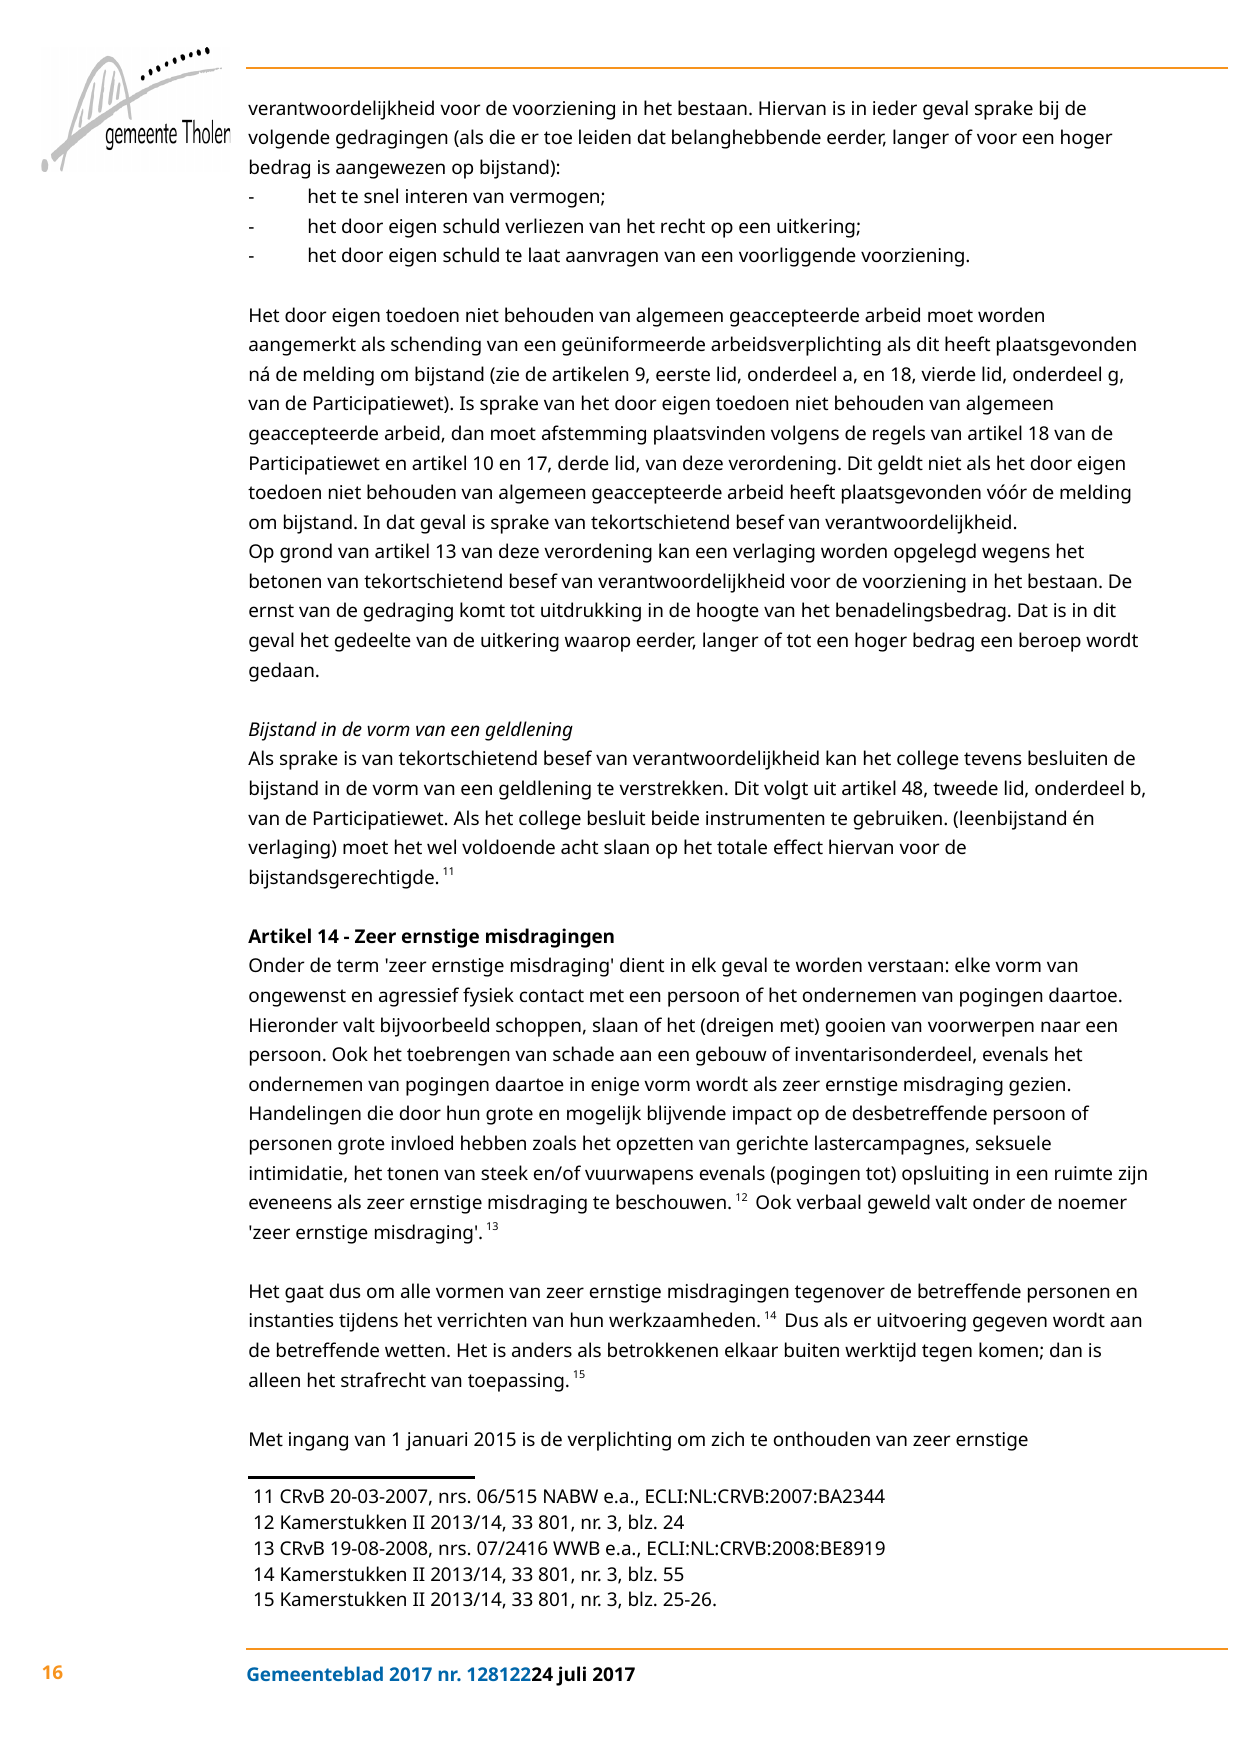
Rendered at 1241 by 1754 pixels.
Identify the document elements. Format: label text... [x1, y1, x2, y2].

text Kamerstukken II 2013/14, 33 801, nr. 3, blz. 24 [248, 1509, 1152, 1535]
text Als sprake is van tekortschietend besef van verantwoordelijkheid kan het college tevens besluiten de bijstand in de vorm van een geldlening te verstrekken. Dit volgt uit artikel 48, tweede lid, onderdeel b, van de Participatiewet. Als het college besluit beide instrumenten te gebruiken. (leenbijstand én verlaging) moet het wel voldoende acht slaan op het totale effect hiervan voor de bijstandsgerechtigde. [248, 746, 1152, 890]
text Met ingang van 1 januari 2015 is de verplichting om zich te onthouden van zeer ernstige [248, 1426, 1152, 1452]
text Artikel 14 - Zeer ernstige misdragingen [248, 923, 1152, 949]
text Bijstand in de vorm van een geldlening [248, 716, 1152, 742]
text Kamerstukken II 2013/14, 33 801, nr. 3, blz. 55 [248, 1561, 1152, 1586]
text Onder de term 'zeer ernstige misdraging' dient in elk geval te worden verstaan: elke vorm van ongewenst en agressief fysiek contact met een persoon of het ondernemen van pogingen daartoe. Hieronder valt bijvoorbeeld schoppen, slaan of het (dreigen met) gooien van voorwerpen naar een persoon. Ook het toebrengen van schade aan een gebouw of inventarisonderdeel, evenals het ondernemen van pogingen daartoe in enige vorm wordt als zeer ernstige misdraging gezien. Handelingen die door hun grote en mogelijk blijvende impact op de desbetreffende persoon of personen grote invloed hebben zoals het opzetten van gerichte lastercampagnes, seksuele intimidatie, het tonen van steek en/of vuurwapens evenals (pogingen tot) opsluiting in een ruimte zijn eveneens als zeer ernstige misdraging te beschouwen. Ook verbaal geweld valt onder de noemer 'zeer ernstige misdraging'. [248, 953, 1152, 1245]
list het door eigen schuld te laat aanvragen van een voorliggende voorziening. [248, 243, 1152, 268]
list het te snel interen van vermogen; [248, 183, 1152, 209]
text CRvB 19-08-2008, nrs. 07/2416 WWB e.a., ECLI:NL:CRVB:2008:BE8919 [248, 1535, 1152, 1561]
text Kamerstukken II 2013/14, 33 801, nr. 3, blz. 25-26. [248, 1586, 1152, 1612]
text verantwoordelijkheid voor de voorziening in het bestaan. Hiervan is in ieder geval sprake bij de volgende gedragingen (als die er toe leiden dat belanghebbende eerder, langer of voor een hoger bedrag is aangewezen op bijstand): [248, 95, 1152, 180]
text Het door eigen toedoen niet behouden van algemeen geaccepteerde arbeid moet worden aangemerkt als schending van een geüniformeerde arbeidsverplichting als dit heeft plaatsgevonden ná de melding om bijstand (zie de artikelen 9, eerste lid, onderdeel a, en 18, vierde lid, onderdeel g, van de Participatiewet). Is sprake van het door eigen toedoen niet behouden van algemeen geaccepteerde arbeid, dan moet afstemming plaatsvinden volgens de regels van artikel 18 van de Participatiewet en artikel 10 en 17, derde lid, van deze verordening. Dit geldt niet als het door eigen toedoen niet behouden van algemeen geaccepteerde arbeid heeft plaatsgevonden vóór de melding om bijstand. In dat geval is sprake van tekortschietend besef van verantwoordelijkheid. [248, 302, 1152, 535]
picture [41, 47, 231, 172]
text Op grond van artikel 13 van deze verordening kan een verlaging worden opgelegd wegens het betonen van tekortschietend besef van verantwoordelijkheid voor de voorziening in het bestaan. De ernst van de gedraging komt tot uitdrukking in de hoogte van het benadelingsbedrag. Dat is in dit geval het gedeelte van de uitkering waarop eerder, langer of tot een hoger bedrag een beroep wordt gedaan. [248, 538, 1152, 683]
list het door eigen schuld verliezen van het recht op een uitkering; [248, 213, 1152, 239]
text CRvB 20-03-2007, nrs. 06/515 NABW e.a., ECLI:NL:CRVB:2007:BA2344 [248, 1483, 1152, 1509]
text Het gaat dus om alle vormen van zeer ernstige misdragingen tegenover de betreffende personen en instanties tijdens het verrichten van hun werkzaamheden. Dus als er uitvoering gegeven wordt aan de betreffende wetten. Het is anders als betrokkenen elkaar buiten werktijd tegen komen; dan is alleen het strafrecht van toepassing. [248, 1278, 1152, 1393]
